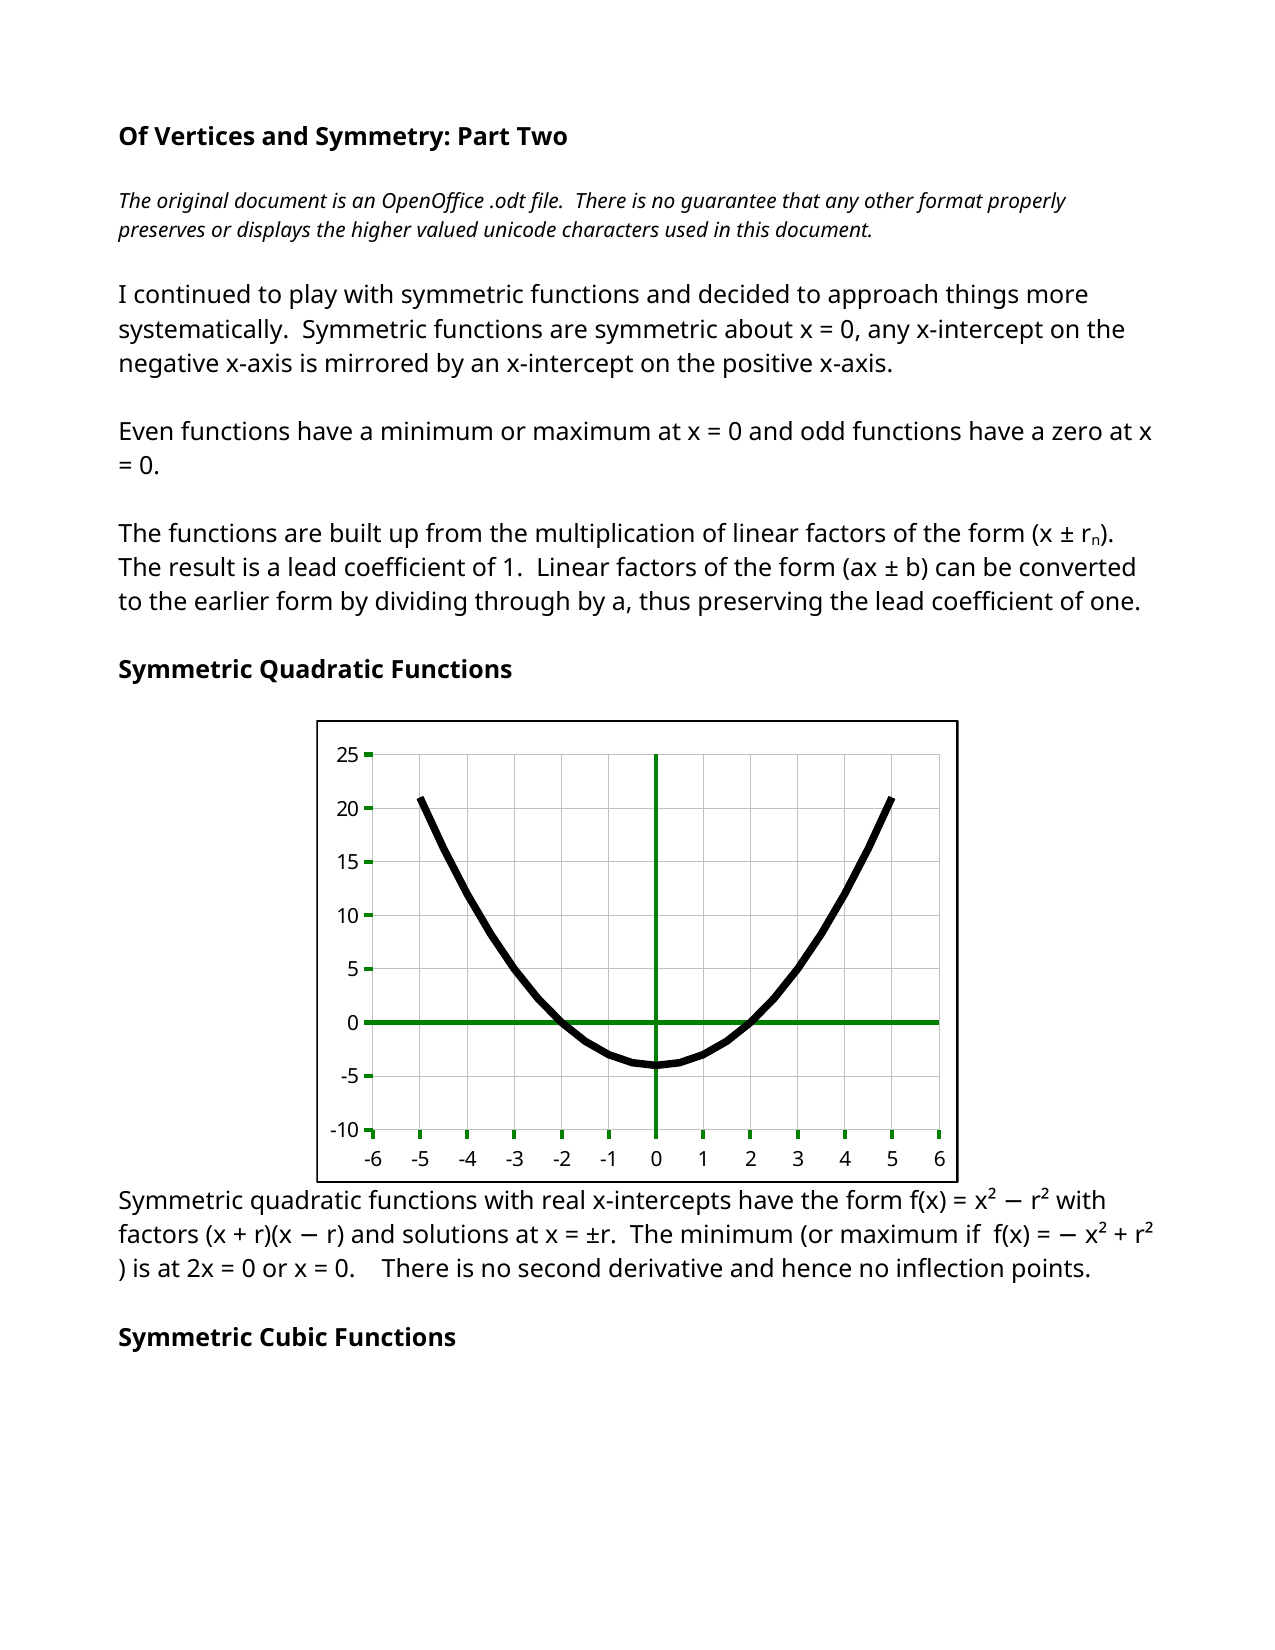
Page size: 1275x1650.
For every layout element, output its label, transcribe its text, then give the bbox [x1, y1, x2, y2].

text Of Vertices and Symmetry: Part Two [118, 118, 1157, 152]
text The functions are built up from the multiplication of linear factors of the form (x ± rn). The result is a lead coefficient of 1. Linear factors of the form (ax ± b) can be converted to the earlier form by dividing through by a, thus preserving the lead coefficient of one. [118, 516, 1157, 618]
text I continued to play with symmetric functions and decided to approach things more systematically. Symmetric functions are symmetric about x = 0, any x-intercept on the negative x-axis is mirrored by an x-intercept on the positive x-axis. [118, 277, 1157, 379]
text The original document is an OpenOffice .odt file. There is no guarantee that any other format properly preserves or displays the higher valued unicode characters used in this document. [118, 186, 1157, 243]
text Symmetric Cubic Functions [118, 1319, 1157, 1353]
text Even functions have a minimum or maximum at x = 0 and odd functions have a zero at x = 0. [118, 413, 1157, 482]
text Symmetric Quadratic Functions [118, 652, 1157, 686]
text Symmetric quadratic functions with real x-intercepts have the form f(x) = x² − r² with factors (x + r)(x − r) and solutions at x = ±r. The minimum (or maximum if f(x) = − x² + r² ) is at 2x = 0 or x = 0. There is no second derivative and hence no inflection points. [118, 1183, 1157, 1285]
